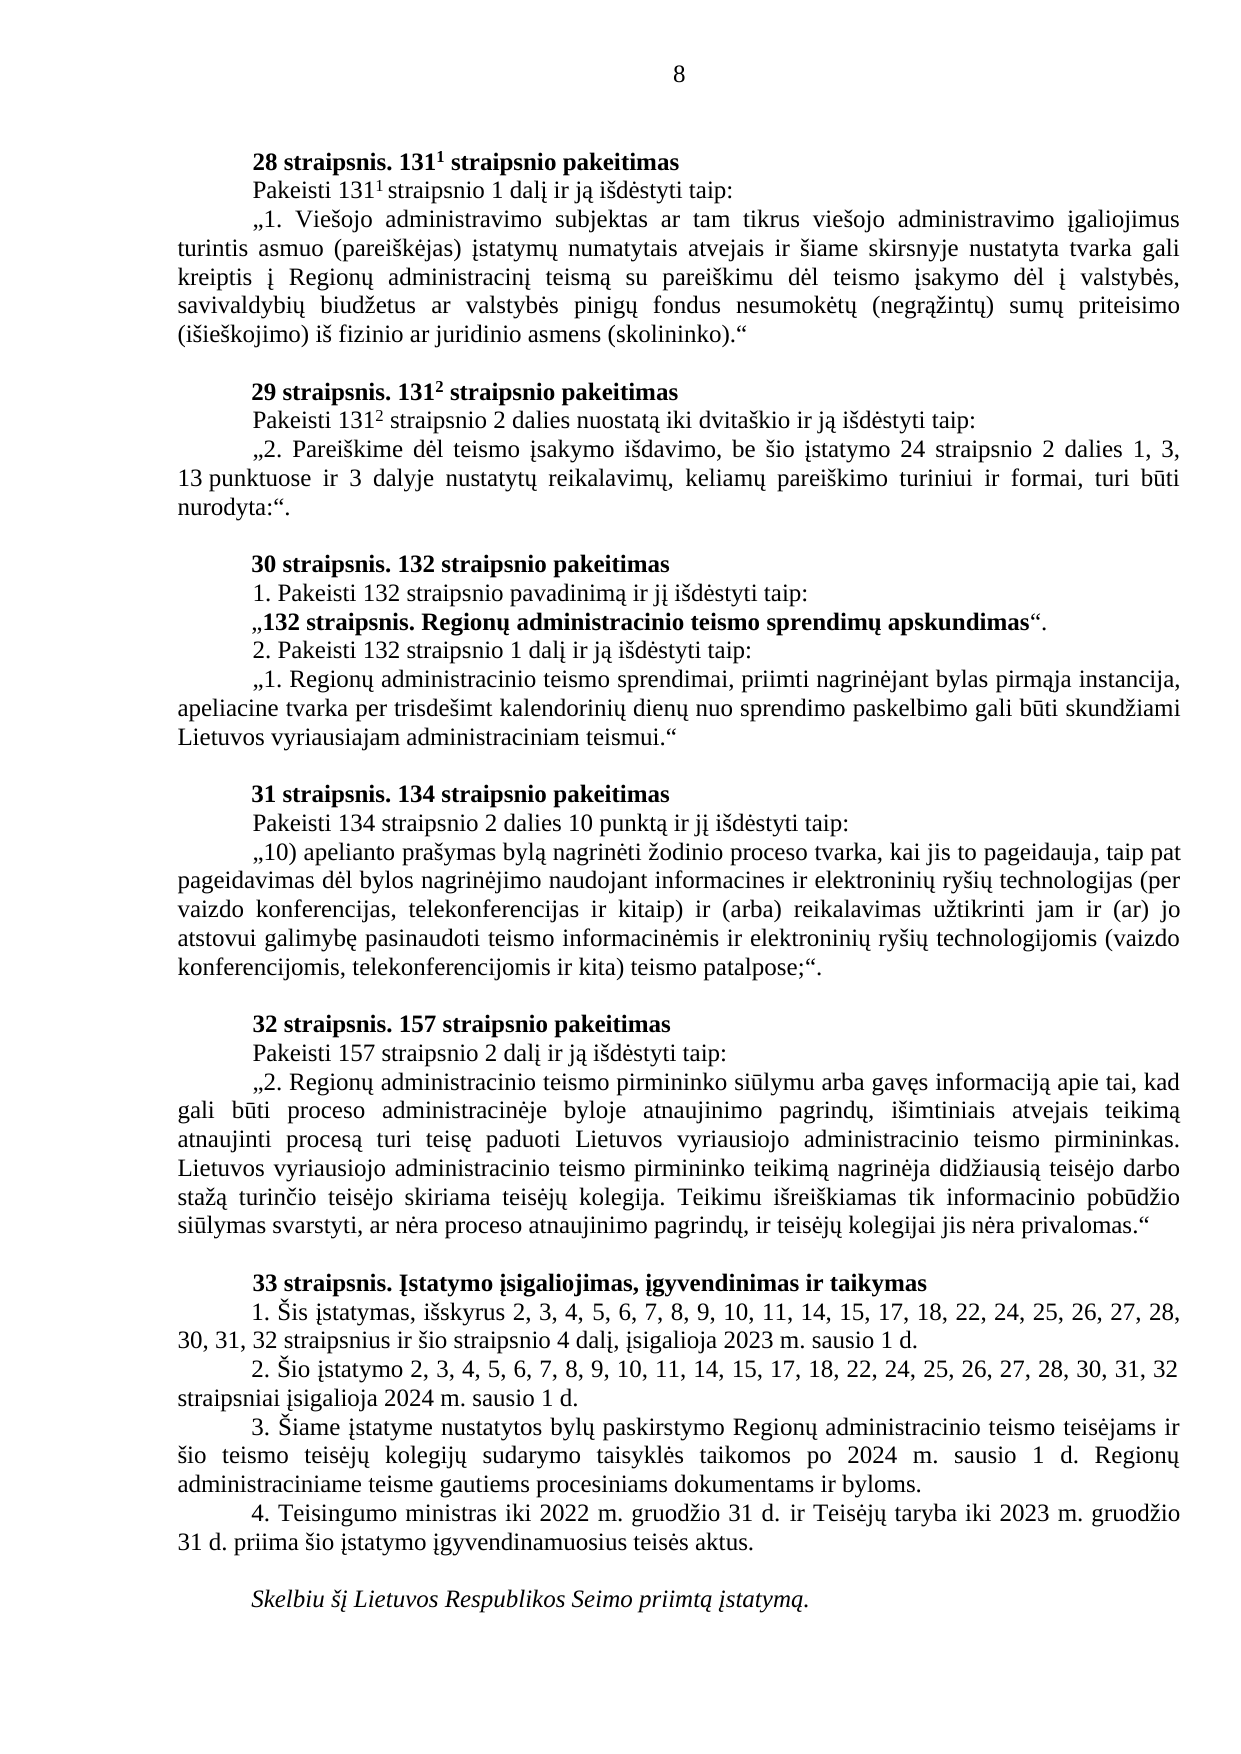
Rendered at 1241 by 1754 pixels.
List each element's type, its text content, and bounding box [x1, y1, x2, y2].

text Pakeisti 1311 straipsnio 1 dalį ir ją išdėstyti taip: [177, 176, 1181, 204]
text 2. Šio įstatymo 2, 3, 4, 5, 6, 7, 8, 9, 10, 11, 14, 15, 17, 18, 22, 24, 25, 26, 27, 28, 30, 31, 32 straipsniai įsigalioja 2024 m. sausio 1 d. [177, 1354, 1181, 1412]
text „2. Pareiškime dėl teismo įsakymo išdavimo, be šio įstatymo 24 straipsnio 2 dalies 1, 3, 13 punktuose ir 3 dalyje nustatytų reikalavimų, keliamų pareiškimo turiniui ir formai, turi būti nurodyta:“. [177, 434, 1181, 521]
text 28 straipsnis. 1311 straipsnio pakeitimas [177, 147, 1181, 176]
text „1. Regionų administracinio teismo sprendimai, priimti nagrinėjant bylas pirmąja instancija, apeliacine tvarka per trisdešimt kalendorinių dienų nuo sprendimo paskelbimo gali būti skundžiami Lietuvos vyriausiajam administraciniam teismui.“ [177, 664, 1181, 751]
text Skelbiu šį Lietuvos Respublikos Seimo priimtą įstatymą. [177, 1584, 1181, 1613]
text 33 straipsnis. Įstatymo įsigaliojimas, įgyvendinimas ir taikymas [177, 1268, 1181, 1297]
text 1. Šis įstatymas, išskyrus 2, 3, 4, 5, 6, 7, 8, 9, 10, 11, 14, 15, 17, 18, 22, 24, 25, 26, 27, 28, 30, 31, 32 straipsnius ir šio straipsnio 4 dalį, įsigalioja 2023 m. sausio 1 d. [177, 1297, 1181, 1354]
text 2. Pakeisti 132 straipsnio 1 dalį ir ją išdėstyti taip: [177, 636, 1181, 664]
text Pakeisti 157 straipsnio 2 dalį ir ją išdėstyti taip: [177, 1038, 1181, 1067]
text „2. Regionų administracinio teismo pirmininko siūlymu arba gavęs informaciją apie tai, kad gali būti proceso administracinėje byloje atnaujinimo pagrindų, išimtiniais atvejais teikimą atnaujinti procesą turi teisę paduoti Lietuvos vyriausiojo administracinio teismo pirmininkas. Lietuvos vyriausiojo administracinio teismo pirmininko teikimą nagrinėja didžiausią teisėjo darbo stažą turinčio teisėjo skiriama teisėjų kolegija. Teikimu išreiškiamas tik informacinio pobūdžio siūlymas svarstyti, ar nėra proceso atnaujinimo pagrindų, ir teisėjų kolegijai jis nėra privalomas.“ [177, 1067, 1181, 1239]
text 31 straipsnis. 134 straipsnio pakeitimas [177, 779, 1181, 808]
text 4. Teisingumo ministras iki 2022 m. gruodžio 31 d. ir Teisėjų taryba iki 2023 m. gruodžio 31 d. priima šio įstatymo įgyvendinamuosius teisės aktus. [177, 1498, 1181, 1556]
text Pakeisti 134 straipsnio 2 dalies 10 punktą ir jį išdėstyti taip: [177, 808, 1181, 837]
text 29 straipsnis. 1312 straipsnio pakeitimas [177, 377, 1181, 406]
text „10) apelianto prašymas bylą nagrinėti žodinio proceso tvarka, kai jis to pageidauja, taip pat pageidavimas dėl bylos nagrinėjimo naudojant informacines ir elektroninių ryšių technologijas (per vaizdo konferencijas, telekonferencijas ir kitaip) ir (arba) reikalavimas užtikrinti jam ir (ar) jo atstovui galimybę pasinaudoti teismo informacinėmis ir elektroninių ryšių technologijomis (vaizdo konferencijomis, telekonferencijomis ir kita) teismo patalpose;“. [177, 837, 1181, 981]
text Pakeisti 1312 straipsnio 2 dalies nuostatą iki dvitaškio ir ją išdėstyti taip: [177, 406, 1181, 434]
text „132 straipsnis. Regionų administracinio teismo sprendimų apskundimas“. [251, 607, 1181, 636]
text „1. Viešojo administravimo subjektas ar tam tikrus viešojo administravimo įgaliojimus turintis asmuo (pareiškėjas) įstatymų numatytais atvejais ir šiame skirsnyje nustatyta tvarka gali kreiptis į Regionų administracinį teismą su pareiškimu dėl teismo įsakymo dėl į valstybės, savivaldybių biudžetus ar valstybės pinigų fondus nesumokėtų (negrąžintų) sumų priteisimo (išieškojimo) iš fizinio ar juridinio asmens (skolininko).“ [177, 204, 1181, 348]
text 30 straipsnis. 132 straipsnio pakeitimas [177, 549, 1181, 578]
text 32 straipsnis. 157 straipsnio pakeitimas [177, 1009, 1181, 1038]
text 3. Šiame įstatyme nustatytos bylų paskirstymo Regionų administracinio teismo teisėjams ir šio teismo teisėjų kolegijų sudarymo taisyklės taikomos po 2024 m. sausio 1 d. Regionų administraciniame teisme gautiems procesiniams dokumentams ir byloms. [177, 1412, 1181, 1498]
text 1. Pakeisti 132 straipsnio pavadinimą ir jį išdėstyti taip: [177, 578, 1181, 607]
